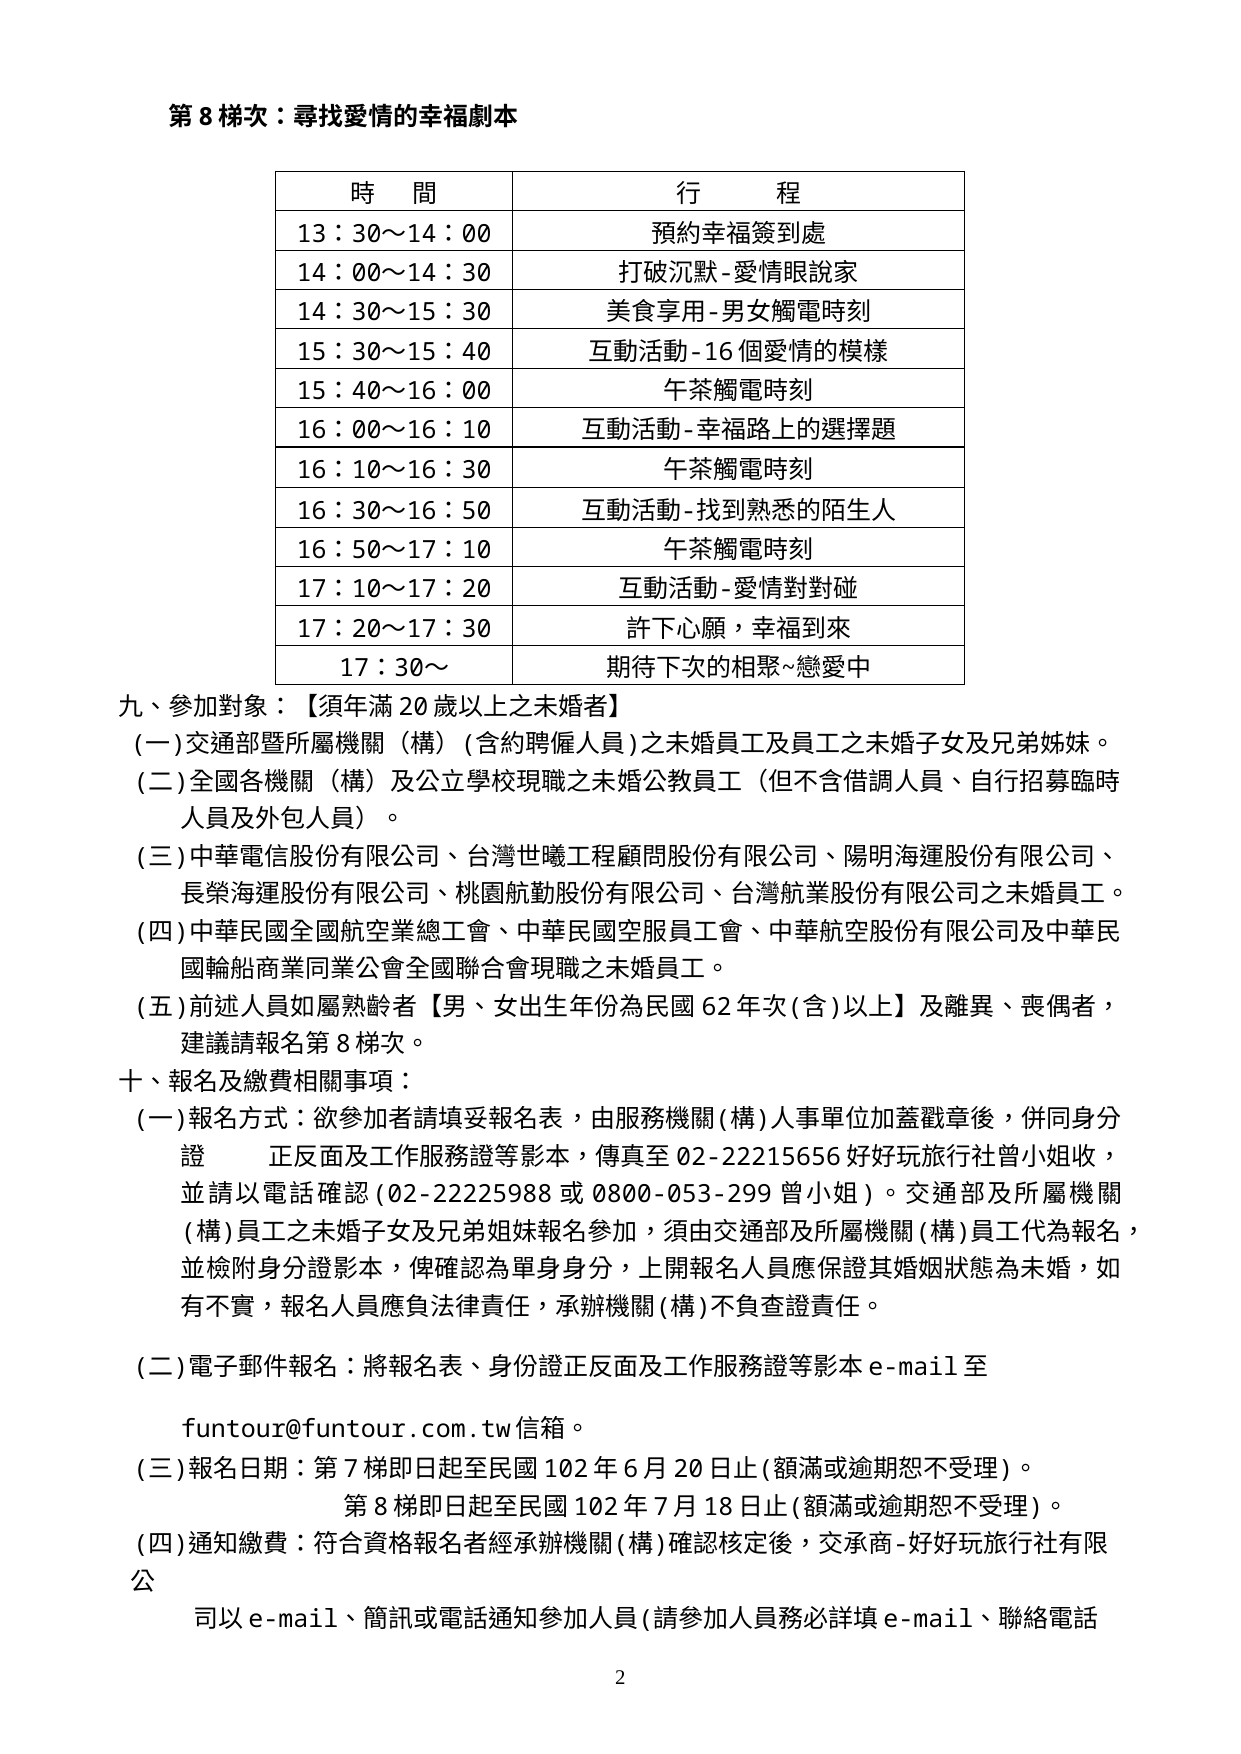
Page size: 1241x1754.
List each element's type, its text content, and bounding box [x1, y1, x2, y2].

table_cell 互動活動-找到熟悉的陌生人 [513, 488, 964, 527]
table_cell 17：20～17：30 [276, 606, 512, 645]
text 九、參加對象：【須年滿20歲以上之未婚者】 [118, 685, 1122, 723]
text 第8梯即日起至民國102年7月18日止(額滿或逾期恕不受理)。 [118, 1485, 1122, 1523]
table_cell 14：00～14：30 [276, 251, 512, 289]
table_cell 期待下次的相聚~戀愛中 [513, 646, 964, 684]
table_cell 午茶觸電時刻 [513, 448, 964, 487]
table_cell 美食享用-男女觸電時刻 [513, 290, 964, 328]
table_cell 16：10～16：30 [276, 448, 512, 487]
text (五)前述人員如屬熟齡者【男、女出生年份為民國62年次(含)以上】及離異、喪偶者，建議請報名第8梯次。 [118, 985, 1122, 1060]
table_cell 16：50～17：10 [276, 528, 512, 566]
table_cell 15：30～15：40 [276, 329, 512, 368]
table_cell 預約幸福簽到處 [513, 211, 964, 249]
table_cell 互動活動-愛情對對碰 [513, 567, 964, 605]
table_cell 打破沉默-愛情眼說家 [513, 251, 964, 289]
text (四)中華民國全國航空業總工會、中華民國空服員工會、中華航空股份有限公司及中華民國輪船商業同業公會全國聯合會現職之未婚員工。 [118, 910, 1122, 985]
text (三)報名日期：第7梯即日起至民國102年6月20日止(額滿或逾期恕不受理)。 [118, 1448, 1122, 1485]
table_cell 午茶觸電時刻 [513, 369, 964, 407]
table_header 時 間 [276, 172, 512, 210]
table_cell 午茶觸電時刻 [513, 528, 964, 566]
table_header 行 程 [513, 172, 964, 210]
text (三)中華電信股份有限公司、台灣世曦工程顧問股份有限公司、陽明海運股份有限公司、長榮海運股份有限公司、桃園航勤股份有限公司、台灣航業股份有限公司之未婚員工。 [118, 835, 1122, 910]
text (一)交通部暨所屬機關（構）(含約聘僱人員)之未婚員工及員工之未婚子女及兄弟姊妹。 [118, 723, 1122, 760]
text 司以e-mail、簡訊或電話通知參加人員(請參加人員務必詳填e-mail、聯絡電話 [118, 1598, 1122, 1635]
table_cell 互動活動-16個愛情的模樣 [513, 329, 964, 368]
table_cell 許下心願，幸福到來 [513, 606, 964, 645]
table_cell 互動活動-幸福路上的選擇題 [513, 408, 964, 446]
table_cell 14：30～15：30 [276, 290, 512, 328]
text (四)通知繳費：符合資格報名者經承辦機關(構)確認核定後，交承商-好好玩旅行社有限公 [118, 1523, 1122, 1598]
table_cell 13：30～14：00 [276, 211, 512, 249]
text 十、報名及繳費相關事項： [118, 1060, 1122, 1098]
table_cell 16：30～16：50 [276, 488, 512, 527]
table_cell 16：00～16：10 [276, 408, 512, 446]
table_cell 15：40～16：00 [276, 369, 512, 407]
text 第8梯次：尋找愛情的幸福劇本 [118, 96, 1122, 133]
text (二)全國各機關（構）及公立學校現職之未婚公教員工（但不含借調人員、自行招募臨時人員及外包人員）。 [118, 760, 1122, 835]
text (一)報名方式：欲參加者請填妥報名表，由服務機關(構)人事單位加蓋戳章後，併同身分證 正反面及工作服務證等影本，傳真至02-22215656好好玩旅行社曾小姐收，並請以電話確認(02-22225988或0800-053-299曾小姐)。交通部及所屬機關(構)員工之未婚子女及兄弟姐妹報名參加，須由交通部及所屬機關(構)員工代為報名，並檢附身分證影本，俾確認為單身身分，上開報名人員應保證其婚姻狀態為未婚，如有不實，報名人員應負法律責任，承辦機關(構)不負查證責任。 [118, 1098, 1122, 1323]
table_cell 17：30～ [276, 646, 512, 684]
subtitle (二)電子郵件報名：將報名表、身份證正反面及工作服務證等影本e-mail至funtour@funtour.com.tw信箱。 [118, 1323, 1122, 1448]
table_cell 17：10～17：20 [276, 567, 512, 605]
